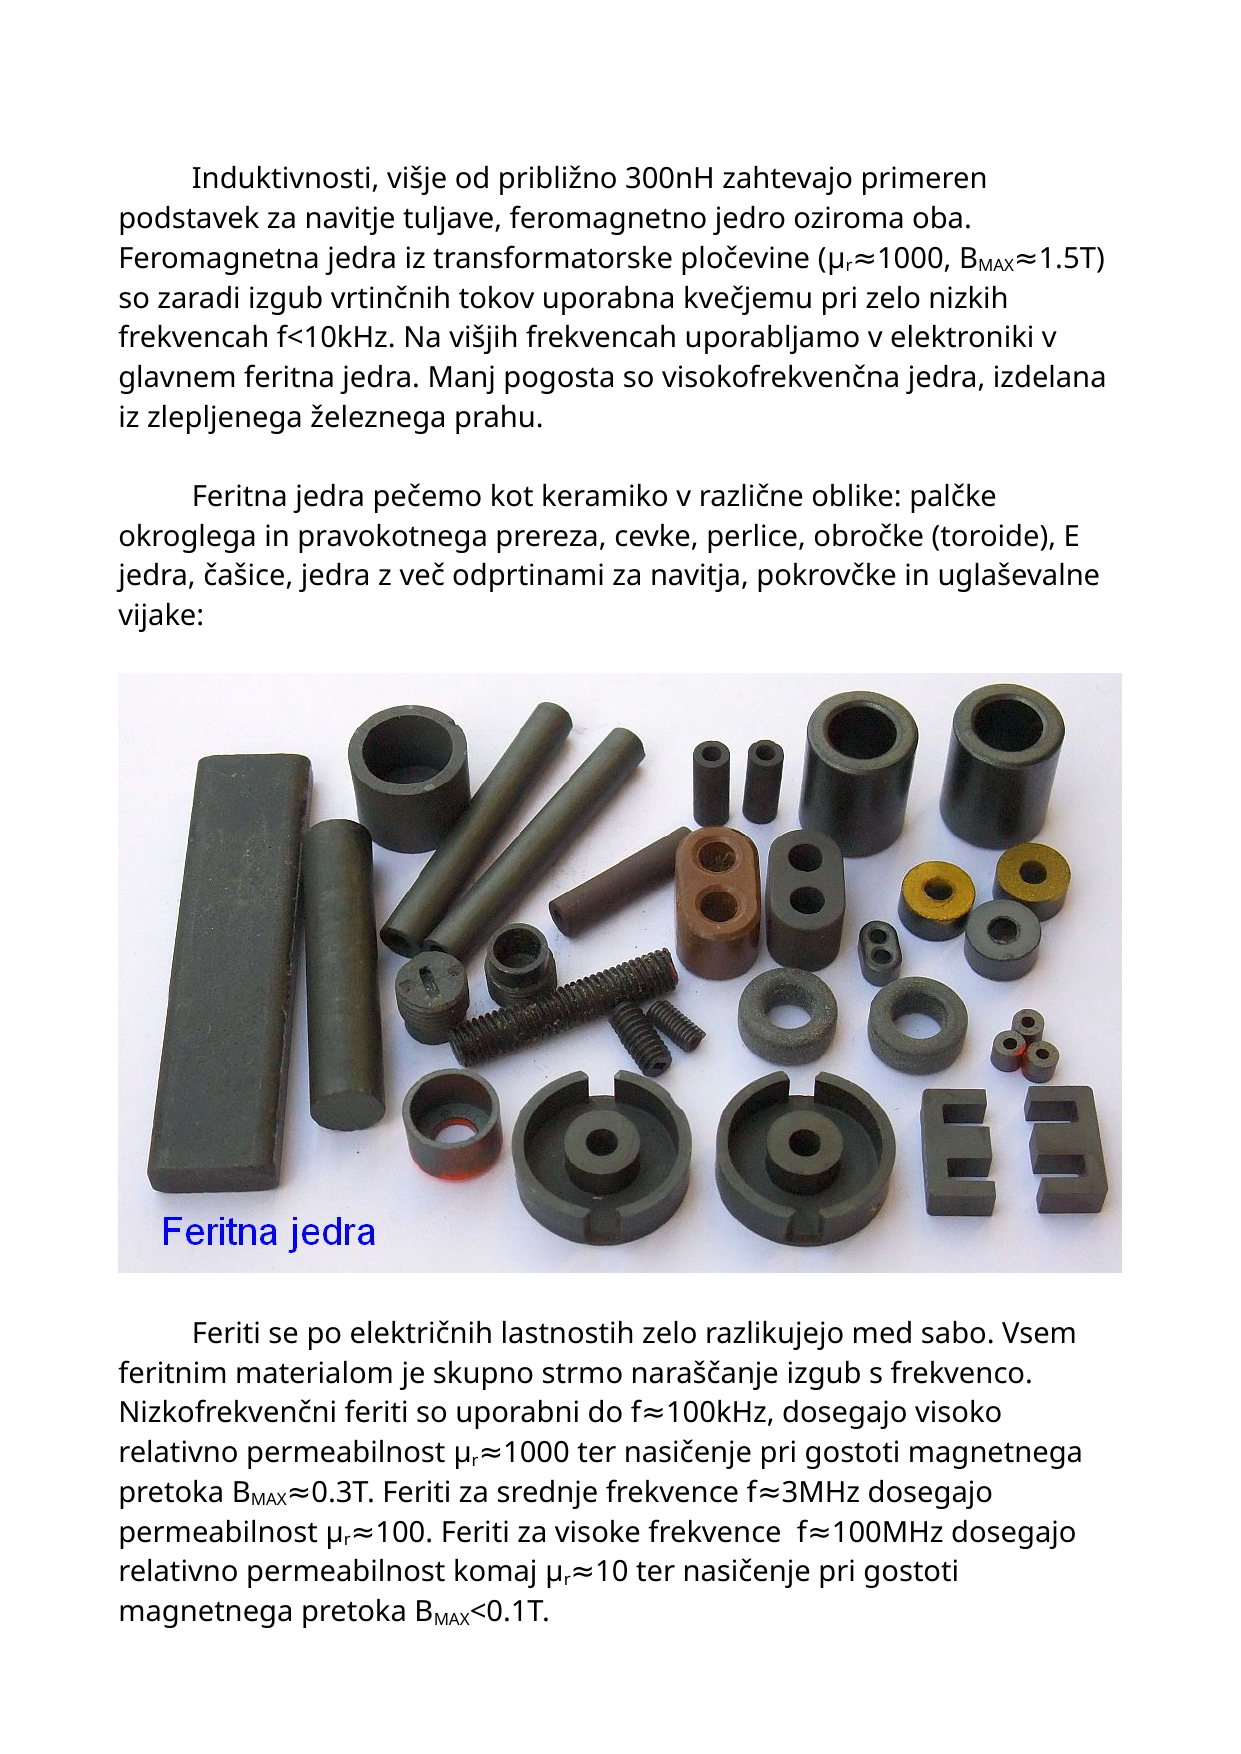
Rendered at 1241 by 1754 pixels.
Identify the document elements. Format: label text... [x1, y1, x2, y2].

text Feritna jedra pečemo kot keramiko v različne oblike: palčke okroglega in pravokotnega prereza, cevke, perlice, obročke (toroide), E jedra, čašice, jedra z več odprtinami za navitja, pokrovčke in uglaševalne vijake: [118, 475, 1122, 634]
text Induktivnosti, višje od približno 300nH zahtevajo primeren podstavek za navitje tuljave, feromagnetno jedro oziroma oba. Feromagnetna jedra iz transformatorske pločevine (μr≈1000, BMAX≈1.5T) so zaradi izgub vrtinčnih tokov uporabna kvečjemu pri zelo nizkih frekvencah f<10kHz. Na višjih frekvencah uporabljamo v elektroniki v glavnem feritna jedra. Manj pogosta so visokofrekvenčna jedra, izdelana iz zlepljenega železnega prahu. [118, 158, 1122, 436]
text Feriti se po električnih lastnostih zelo razlikujejo med sabo. Vsem feritnim materialom je skupno strmo naraščanje izgub s frekvenco. Nizkofrekvenčni feriti so uporabni do f≈100kHz, dosegajo visoko relativno permeabilnost μr≈1000 ter nasičenje pri gostoti magnetnega pretoka BMAX≈0.3T. Feriti za srednje frekvence f≈3MHz dosegajo permeabilnost μr≈100. Feriti za visoke frekvence f≈100MHz dosegajo relativno permeabilnost komaj μr≈10 ter nasičenje pri gostoti magnetnega pretoka BMAX<0.1T. [118, 1312, 1122, 1630]
picture [118, 673, 1122, 1273]
